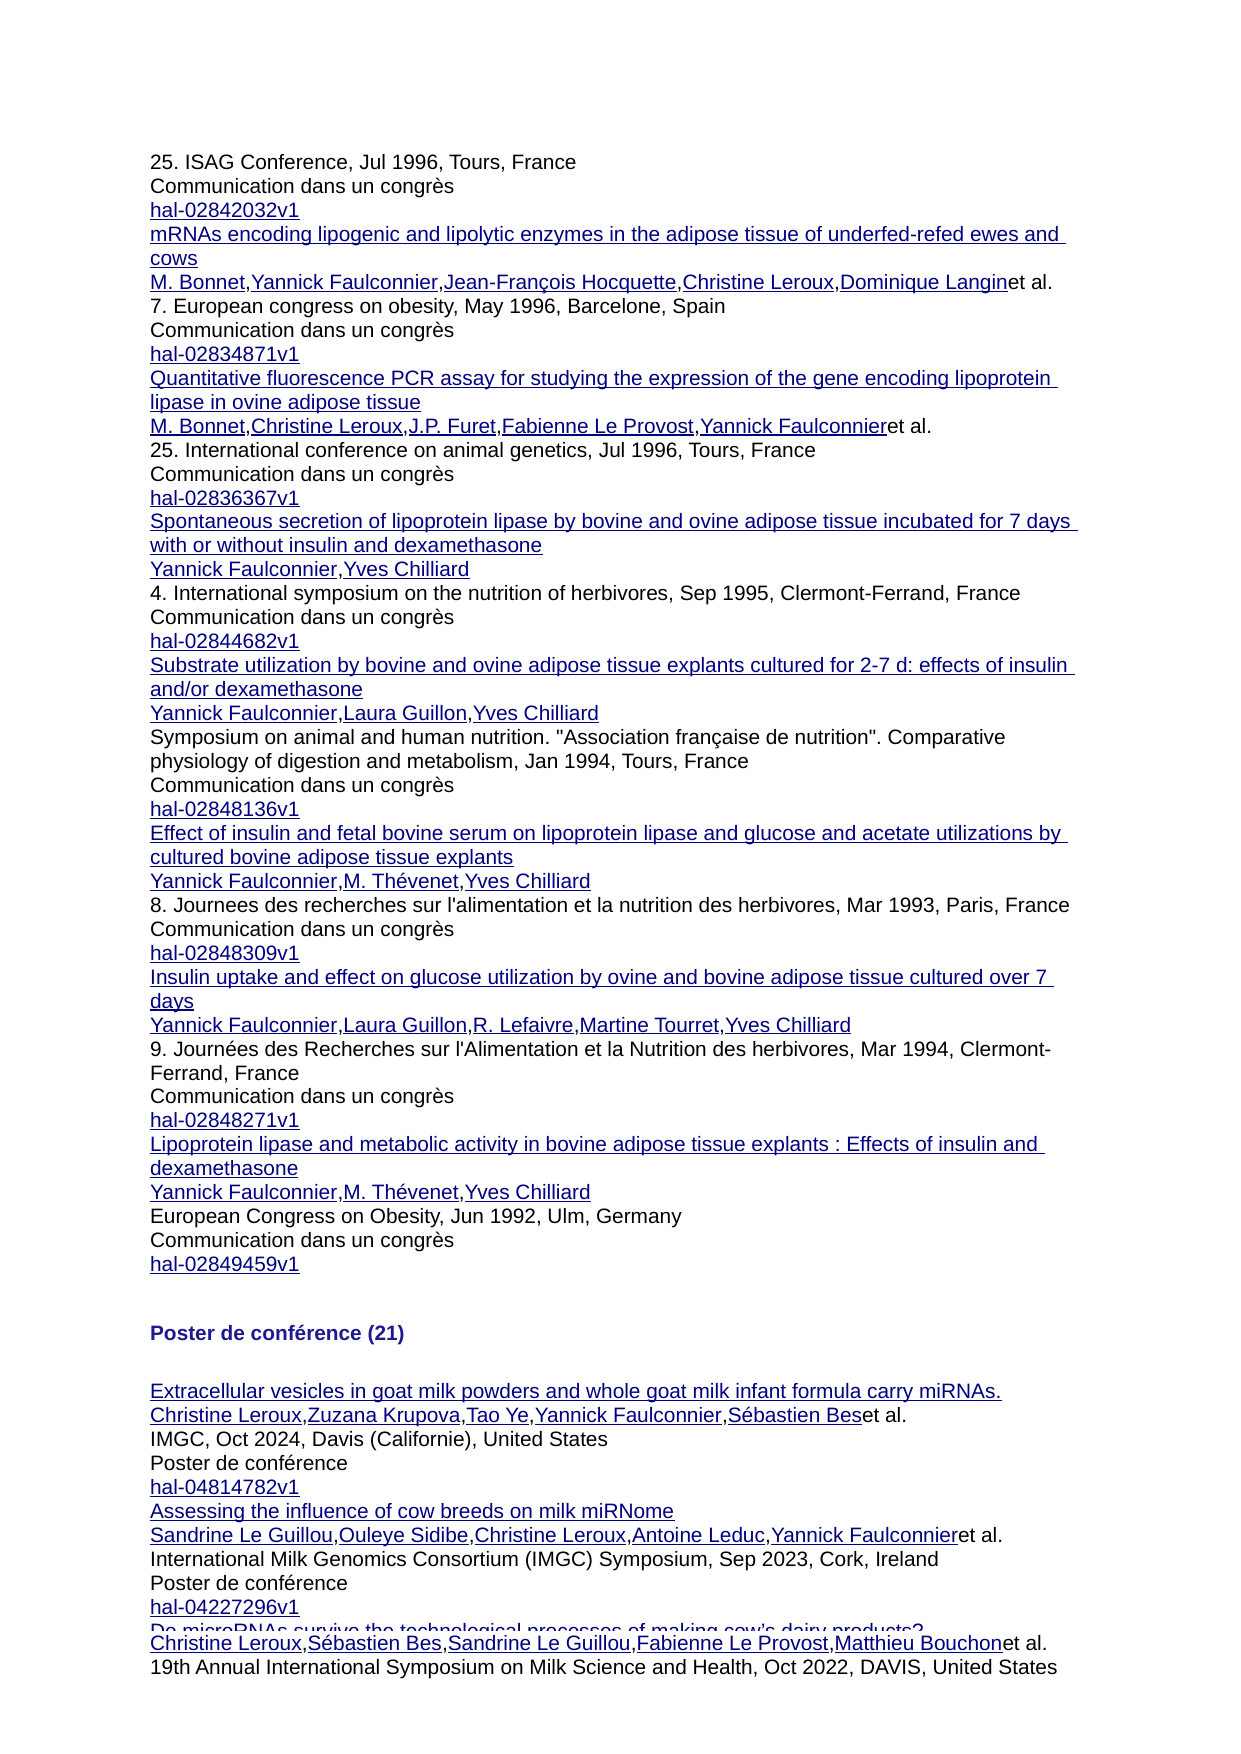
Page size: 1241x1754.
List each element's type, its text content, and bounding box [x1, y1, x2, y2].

subtitle Poster de conférence (21) [150, 1321, 1090, 1345]
table_cell Assessing the influence of cow breeds on milk miRNome Sandrine Le Guillou,Ouleye Sidibe,Christine Leroux,Antoine Leduc,Yannick Faulconnieret al. International Milk Genomics Consortium (IMGC) Symposium, Sep 2023, Cork, Ireland Poster de conférence hal-04227296v1 [150, 1499, 1090, 1619]
table_cell Spontaneous secretion of lipoprotein lipase by bovine and ovine adipose tissue incubated for 7 days with or without insulin and dexamethasone Yannick Faulconnier,Yves Chilliard 4. International symposium on the nutrition of herbivores, Sep 1995, Clermont-Ferrand, France Communication dans un congrès hal-02844682v1 [150, 509, 1090, 653]
table_cell Substrate utilization by bovine and ovine adipose tissue explants cultured for 2-7 d: effects of insulin and/or dexamethasone Yannick Faulconnier,Laura Guillon,Yves Chilliard Symposium on animal and human nutrition. "Association française de nutrition". Comparative physiology of digestion and metabolism, Jan 1994, Tours, France Communication dans un congrès hal-02848136v1 [150, 653, 1090, 821]
table_cell Quantitative fluorescence PCR assay for studying the expression of the gene encoding lipoprotein lipase in ovine adipose tissue M. Bonnet,Christine Leroux,J.P. Furet,Fabienne Le Provost,Yannick Faulconnieret al. 25. International conference on animal genetics, Jul 1996, Tours, France Communication dans un congrès hal-02836367v1 [150, 366, 1090, 509]
table_cell mRNAs encoding lipogenic and lipolytic enzymes in the adipose tissue of underfed-refed ewes and cows M. Bonnet,Yannick Faulconnier,Jean-François Hocquette,Christine Leroux,Dominique Langinet al. 7. European congress on obesity, May 1996, Barcelone, Spain Communication dans un congrès hal-02834871v1 [150, 222, 1090, 366]
table_cell Do microRNAs survive the technological processes of making cow’s dairy products? Christine Leroux,Sébastien Bes,Sandrine Le Guillou,Fabienne Le Provost,Matthieu Bouchonet al. 19th Annual International Symposium on Milk Science and Health, Oct 2022, DAVIS, United States [150, 1619, 1090, 1679]
table_cell 25. ISAG Conference, Jul 1996, Tours, France Communication dans un congrès hal-02842032v1 [150, 150, 1090, 222]
table_cell Effect of insulin and fetal bovine serum on lipoprotein lipase and glucose and acetate utilizations by cultured bovine adipose tissue explants Yannick Faulconnier,M. Thévenet,Yves Chilliard 8. Journees des recherches sur l'alimentation et la nutrition des herbivores, Mar 1993, Paris, France Communication dans un congrès hal-02848309v1 [150, 821, 1090, 964]
table_header Extracellular vesicles in goat milk powders and whole goat milk infant formula carry miRNAs. Christine Leroux,Zuzana Krupova,Tao Ye,Yannick Faulconnier,Sébastien Beset al. IMGC, Oct 2024, Davis (Californie), United States Poster de conférence hal-04814782v1 [150, 1379, 1090, 1499]
table_cell Lipoprotein lipase and metabolic activity in bovine adipose tissue explants : Effects of insulin and dexamethasone Yannick Faulconnier,M. Thévenet,Yves Chilliard European Congress on Obesity, Jun 1992, Ulm, Germany Communication dans un congrès hal-02849459v1 [150, 1132, 1090, 1276]
table_cell Insulin uptake and effect on glucose utilization by ovine and bovine adipose tissue cultured over 7 days Yannick Faulconnier,Laura Guillon,R. Lefaivre,Martine Tourret,Yves Chilliard 9. Journées des Recherches sur l'Alimentation et la Nutrition des herbivores, Mar 1994, Clermont-Ferrand, France Communication dans un congrès hal-02848271v1 [150, 965, 1090, 1132]
